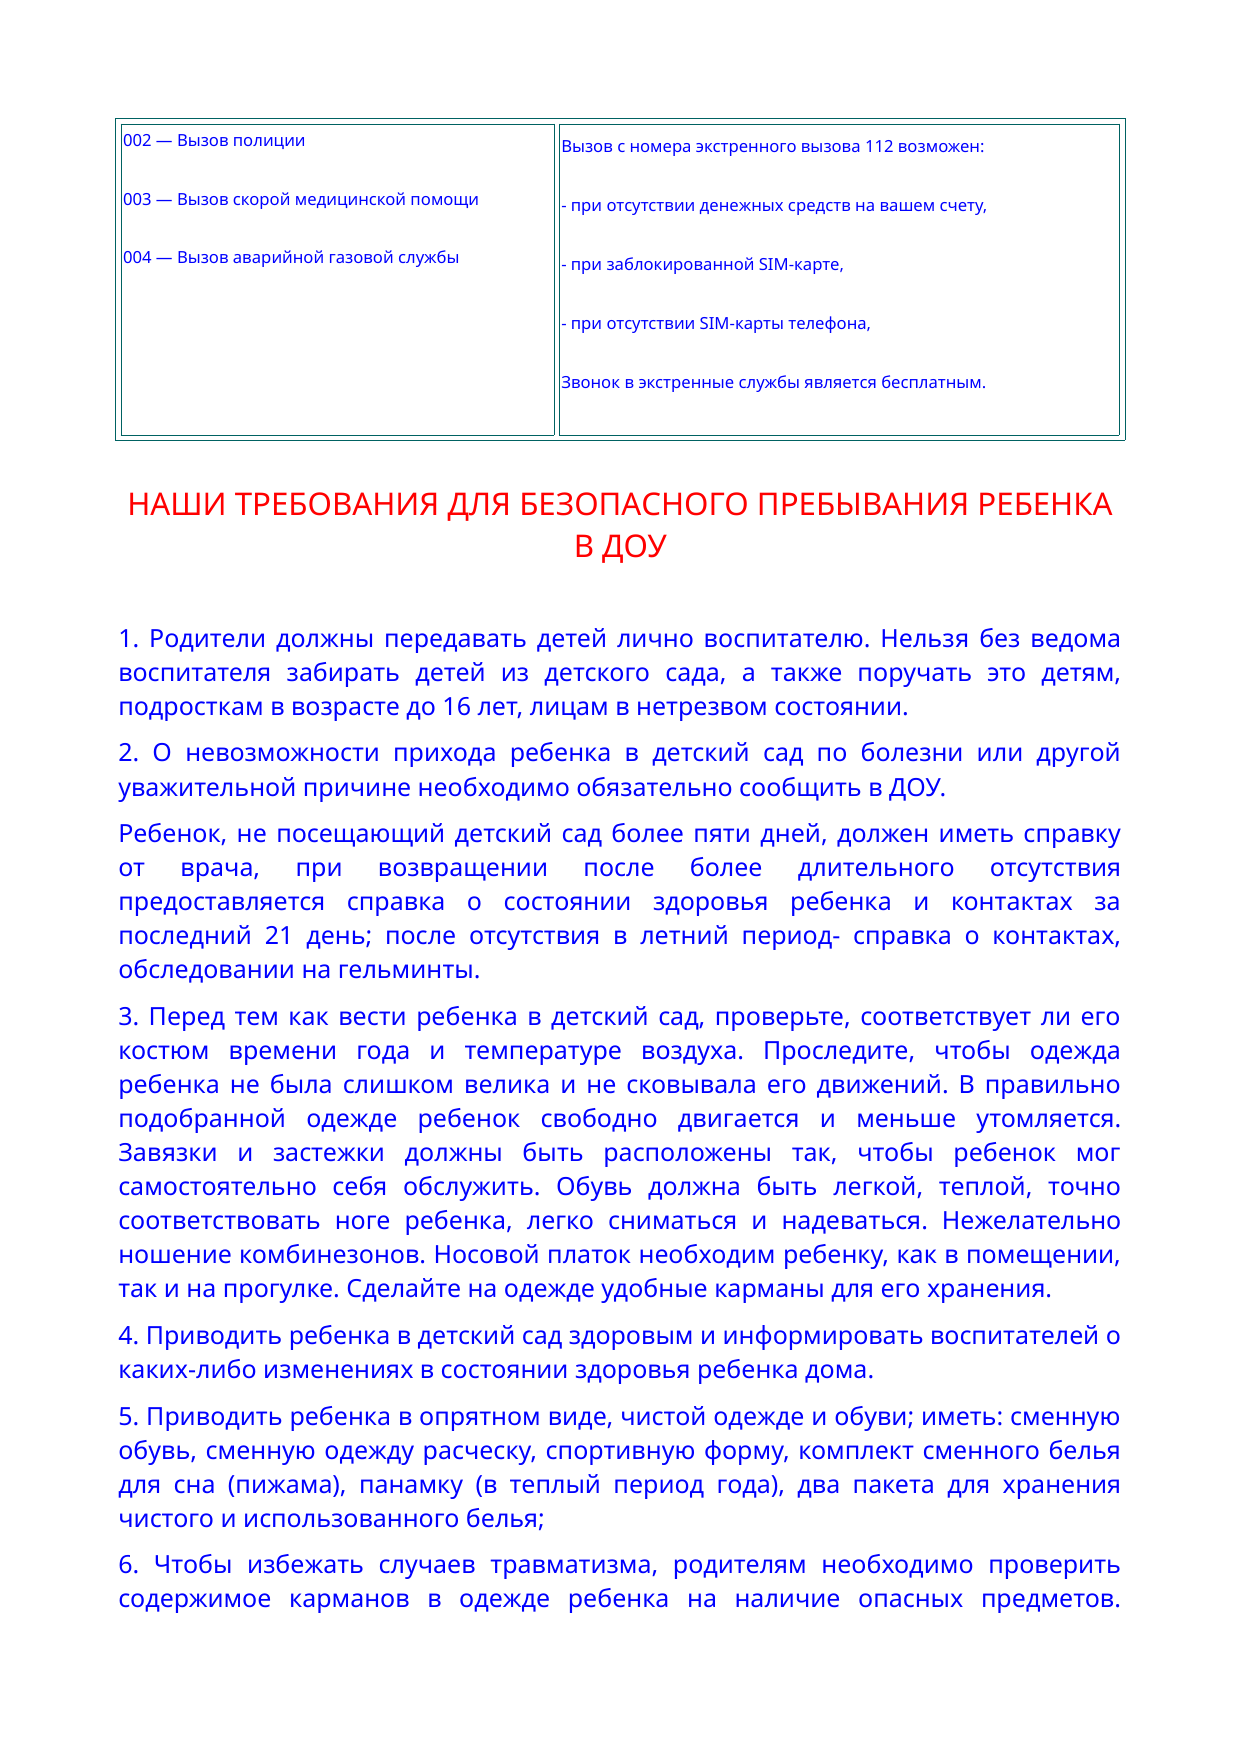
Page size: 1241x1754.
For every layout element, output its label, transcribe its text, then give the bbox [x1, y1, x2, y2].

table_cell 002 — Вызов полиции 003 — Вызов скорой медицинской помощи 004 — Вызов аварийной газовой службы [118, 119, 556, 435]
text Ребенок, не посещающий детский сад более пяти дней, должен иметь справку от врача, при возвращении после более длительного отсутствия предоставляется справка о состоянии здоровья ребенка и контактах за последний 21 день; после отсутствия в летний период- справка о контактах, обследовании на гельминты. [118, 816, 1122, 986]
text 1. Родители должны передавать детей лично воспитателю. Нельзя без ведома воспитателя забирать детей из детского сада, а также поручать это детям, подросткам в возрасте до 16 лет, лицам в нетрезвом состоянии. [118, 620, 1122, 723]
text 6. Чтобы избежать случаев травматизма, родителям необходимо проверить содержимое карманов в одежде ребенка на наличие опасных предметов. [118, 1547, 1122, 1615]
text 4. Приводить ребенка в детский сад здоровым и информировать воспитателей о каких-либо изменениях в состоянии здоровья ребенка дома. [118, 1318, 1122, 1386]
text 3. Перед тем как вести ребенка в детский сад, проверьте, соответствует ли его костюм времени года и температуре воздуха. Проследите, чтобы одежда ребенка не была слишком велика и не сковывала его движений. В правильно подобранной одежде ребенок свободно двигается и меньше утомляется. Завязки и застежки должны быть расположены так, чтобы ребенок мог самостоятельно себя обслужить. Обувь должна быть легкой, теплой, точно соответствовать ноге ребенка, легко сниматься и надеваться. Нежелательно ношение комбинезонов. Носовой платок необходим ребенку, как в помещении, так и на прогулке. Сделайте на одежде удобные карманы для его хранения. [118, 998, 1122, 1305]
table_cell Вызов с номера экстренного вызова 112 возможен: - при отсутствии денежных средств на вашем счету, - при заблокированной SIM-карте, - при отсутствии SIM-карты телефона, Звонок в экстренные службы является бесплатным. [556, 119, 1122, 435]
text 5. Приводить ребенка в опрятном виде, чистой одежде и обуви; иметь: сменную обувь, сменную одежду расческу, спортивную форму, комплект сменного белья для сна (пижама), панамку (в теплый период года), два пакета для хранения чистого и использованного белья; [118, 1398, 1122, 1534]
text НАШИ ТРЕБОВАНИЯ ДЛЯ БЕЗОПАСНОГО ПРЕБЫВАНИЯ РЕБЕНКА В ДОУ [118, 481, 1122, 567]
text 2. О невозможности прихода ребенка в детский сад по болезни или другой уважительной причине необходимо обязательно сообщить в ДОУ. [118, 735, 1122, 803]
